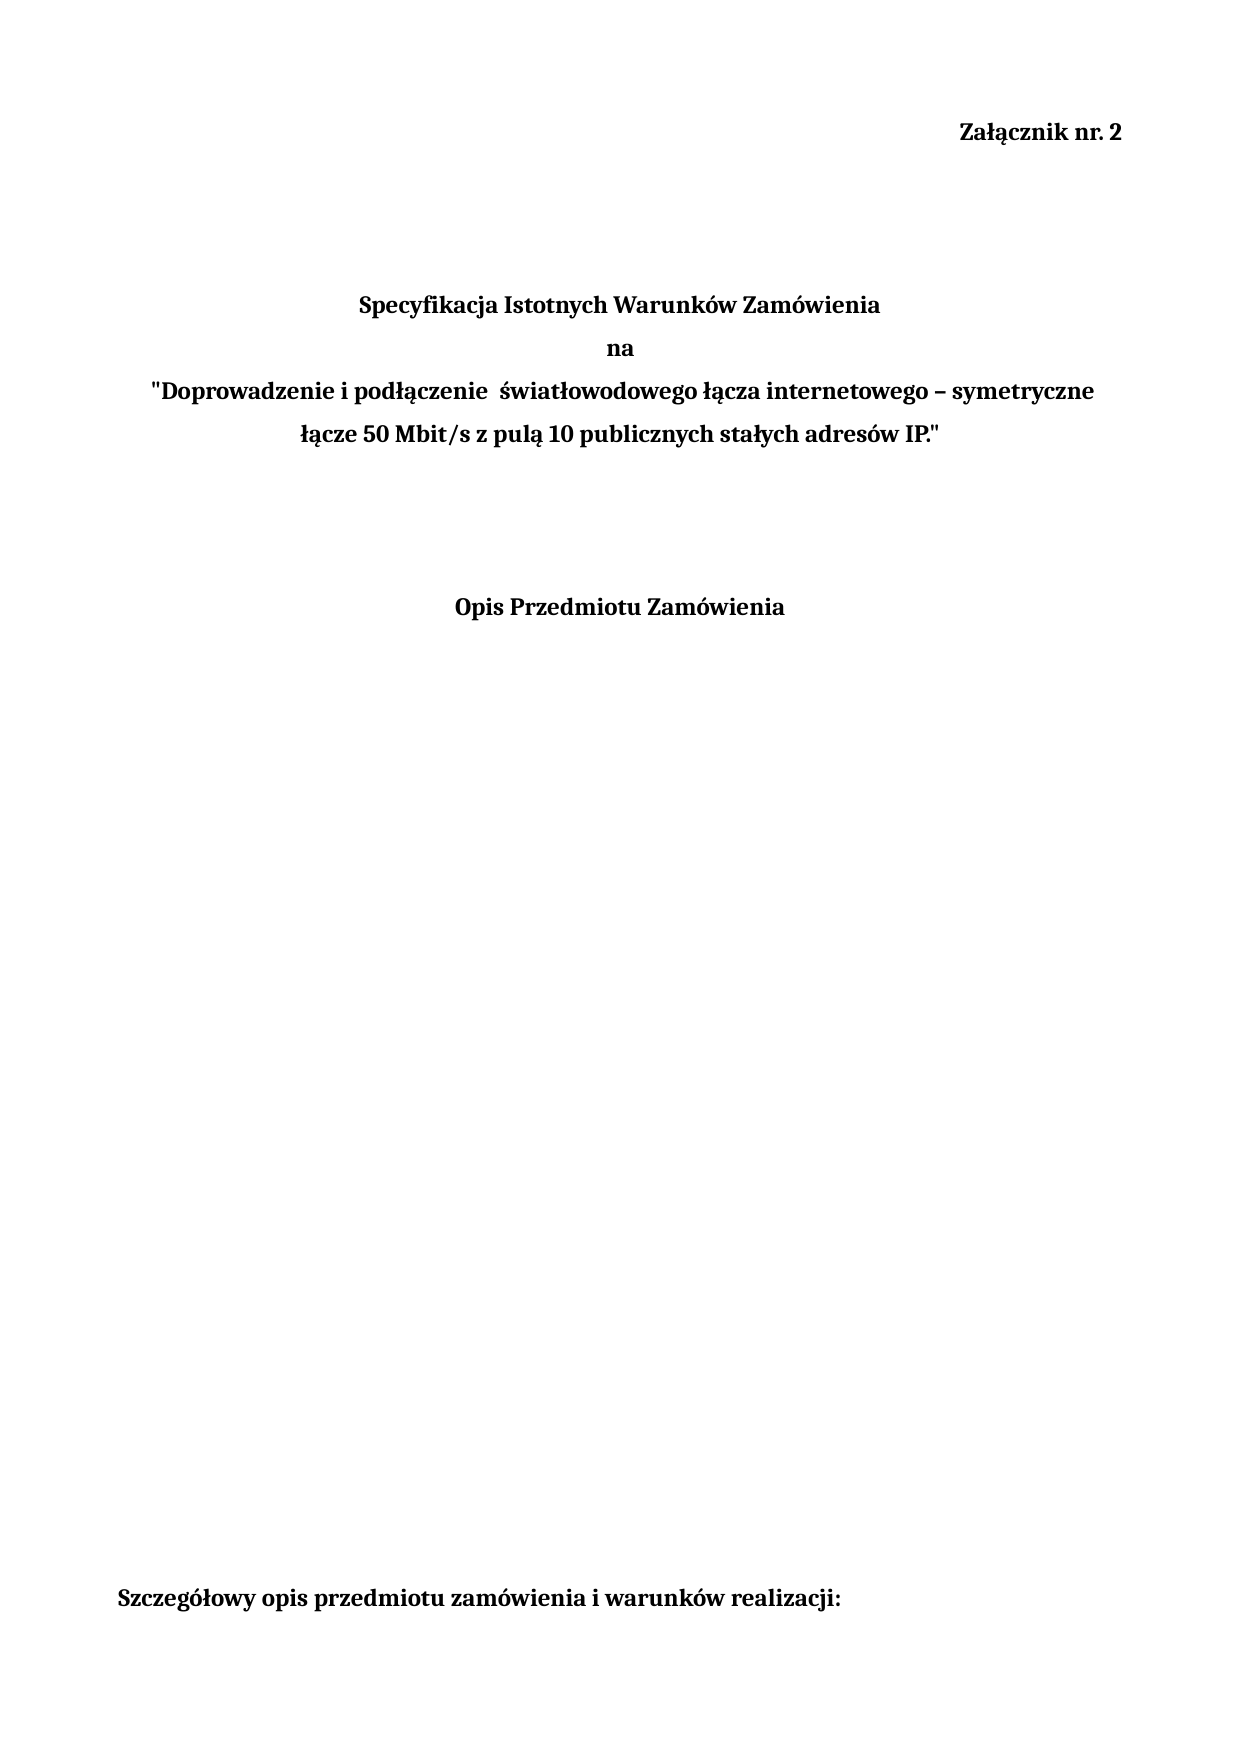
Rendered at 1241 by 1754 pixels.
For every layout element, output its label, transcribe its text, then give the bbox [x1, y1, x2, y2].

text Specyfikacja Istotnych Warunków Zamówienia [118, 291, 1122, 319]
text na [118, 334, 1122, 362]
text Załącznik nr. 2 [118, 118, 1122, 147]
text Opis Przedmiotu Zamówienia [118, 592, 1122, 621]
text Szczegółowy opis przedmiotu zamówienia i warunków realizacji: [118, 1584, 1122, 1613]
text "Doprowadzenie i podłączenie światłowodowego łącza internetowego – symetryczne łącze 50 Mbit/s z pulą 10 publicznych stałych adresów IP." [118, 377, 1122, 449]
